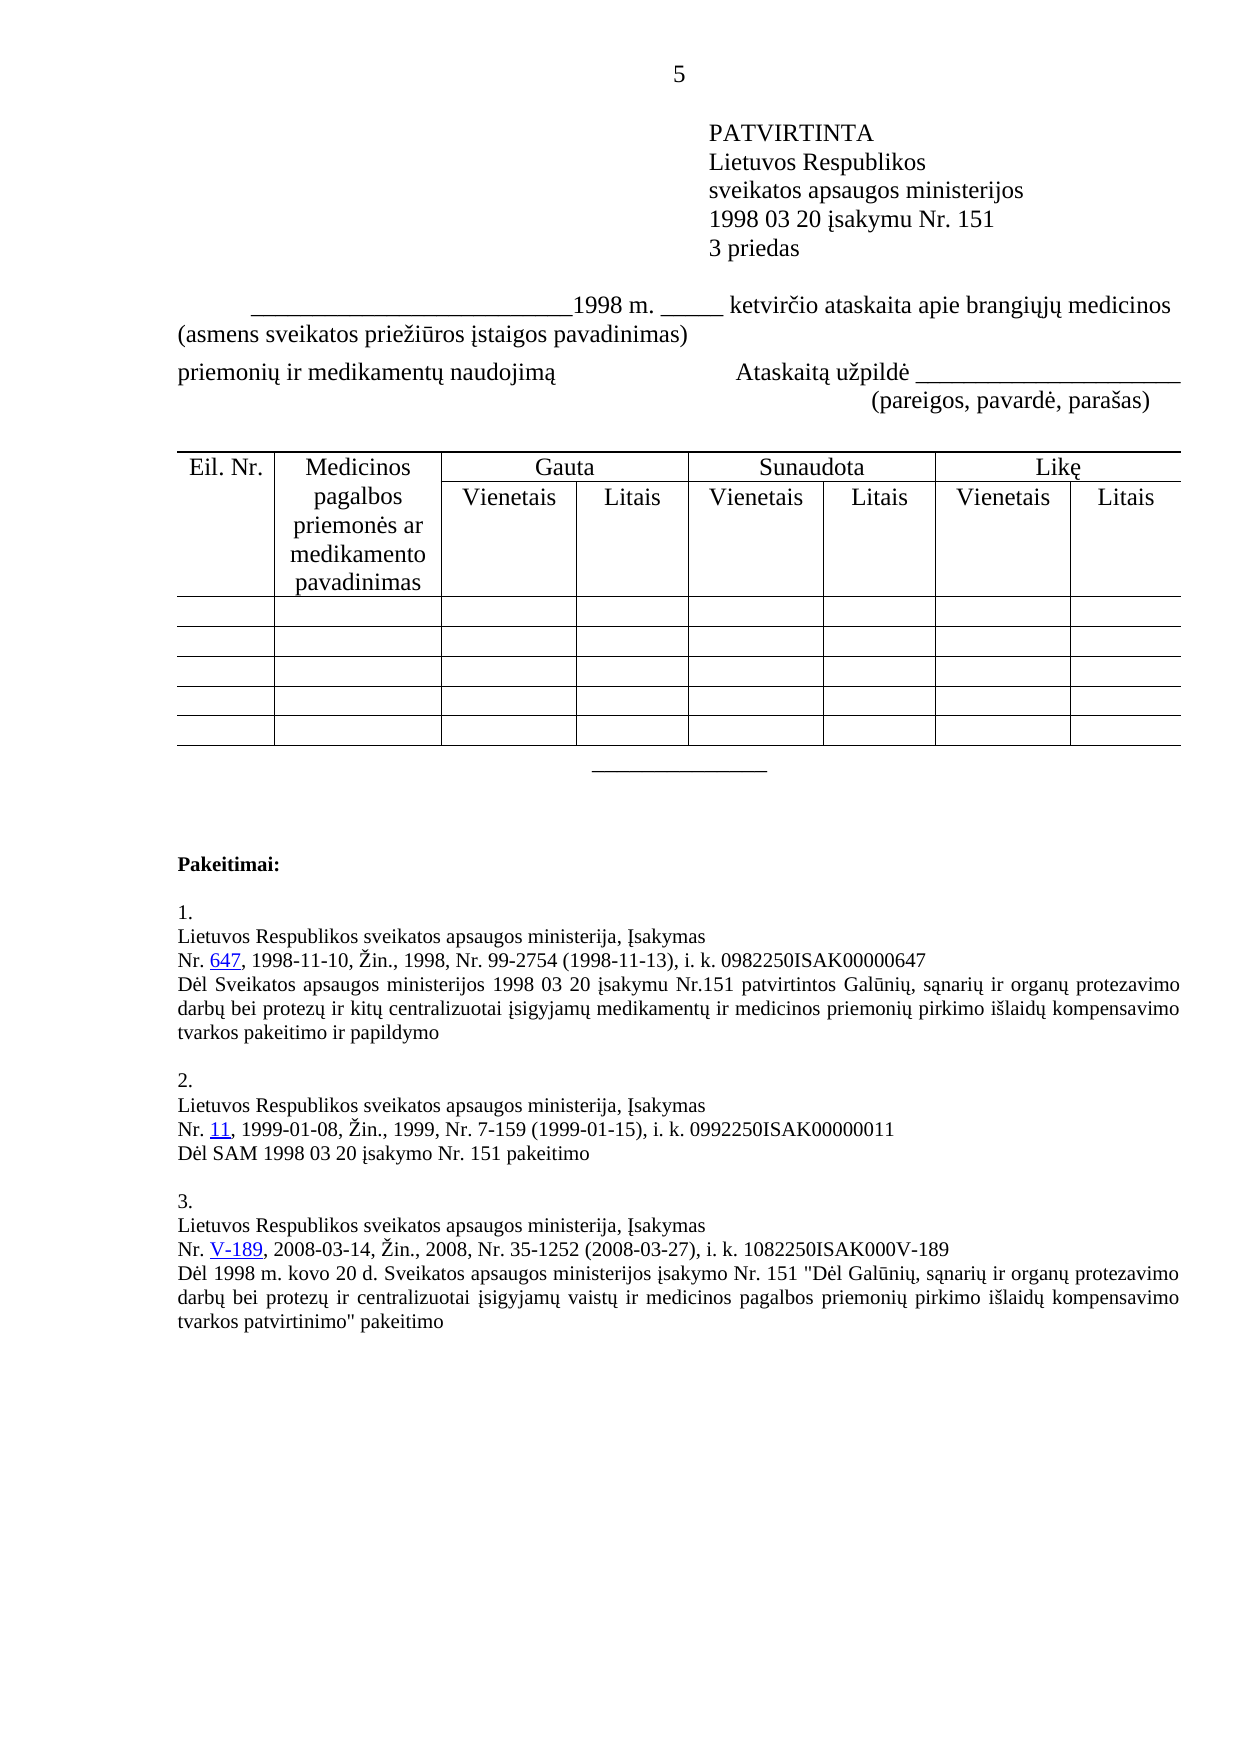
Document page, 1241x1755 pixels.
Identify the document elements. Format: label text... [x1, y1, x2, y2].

text Dėl SAM 1998 03 20 įsakymo Nr. 151 pakeitimo [177, 1141, 1181, 1165]
text 1. [177, 900, 1181, 924]
table_cell [442, 597, 576, 626]
text Lietuvos Respublikos [177, 147, 1181, 176]
table_cell [442, 627, 576, 656]
table_cell [177, 657, 274, 686]
table_cell [577, 657, 688, 686]
text 2. [177, 1068, 1181, 1092]
table_cell [442, 687, 576, 715]
text 1998 03 20 įsakymu Nr. 151 [177, 204, 1181, 233]
table_cell [275, 687, 441, 715]
table_cell [824, 687, 935, 715]
text priemonių ir medikamentų naudojimą Ataskaitą užpildė [177, 357, 1181, 385]
table_cell [1071, 687, 1181, 715]
text sveikatos apsaugos ministerijos [177, 176, 1181, 204]
table_cell [824, 597, 935, 626]
text PATVIRTINTA [709, 118, 1181, 147]
table_cell [577, 627, 688, 656]
text 1998 m. _____ ketvirčio ataskaita apie brangiųjų medicinos [177, 291, 1181, 319]
text (pareigos, pavardė, parašas) [177, 385, 1181, 423]
table_header Gauta [442, 453, 688, 481]
table_cell [1071, 716, 1181, 745]
table_cell Litais [577, 482, 688, 596]
table_cell [1071, 627, 1181, 656]
table_cell Vienetais [442, 482, 576, 596]
text Nr. V-189, 2008-03-14, Žin., 2008, Nr. 35-1252 (2008-03-27), i. k. 1082250ISAK000V-189 [177, 1237, 1181, 1261]
table_cell [177, 716, 274, 745]
table_cell [689, 597, 823, 626]
text 3. [177, 1189, 1181, 1213]
table_cell Vienetais [936, 482, 1070, 596]
table_cell [689, 657, 823, 686]
table_cell [275, 657, 441, 686]
table_cell [577, 597, 688, 626]
table_cell [936, 716, 1070, 745]
text (asmens sveikatos priežiūros įstaigos pavadinimas) [177, 319, 1181, 357]
table_cell [177, 687, 274, 715]
table_cell [824, 716, 935, 745]
table_cell Litais [1071, 482, 1181, 596]
table_cell Vienetais [689, 482, 823, 596]
table_cell [442, 657, 576, 686]
table_cell [689, 716, 823, 745]
table_cell [275, 627, 441, 656]
table_cell [689, 627, 823, 656]
text Pakeitimai: [177, 852, 1181, 876]
table_cell [577, 716, 688, 745]
table_header Eil. Nr. [177, 453, 274, 596]
text Lietuvos Respublikos sveikatos apsaugos ministerija, Įsakymas [177, 1213, 1181, 1237]
table_cell [442, 716, 576, 745]
text Nr. 647, 1998-11-10, Žin., 1998, Nr. 99-2754 (1998-11-13), i. k. 0982250ISAK00000647 [177, 948, 1181, 972]
table_cell [275, 716, 441, 745]
text ______________ [177, 746, 1181, 775]
text Nr. 11, 1999-01-08, Žin., 1999, Nr. 7-159 (1999-01-15), i. k. 0992250ISAK00000011 [177, 1117, 1181, 1141]
text Lietuvos Respublikos sveikatos apsaugos ministerija, Įsakymas [177, 1092, 1181, 1117]
table_cell Litais [824, 482, 935, 596]
table_cell [936, 597, 1070, 626]
table_cell [177, 627, 274, 656]
table_cell [824, 627, 935, 656]
table_header Sunaudota [689, 453, 935, 481]
table_header Medicinos pagalbos priemonės ar medikamento pavadinimas [275, 453, 441, 596]
text Dėl Sveikatos apsaugos ministerijos 1998 03 20 įsakymu Nr.151 patvirtintos Galūnių, sąnarių ir organų protezavimo darbų bei protezų ir kitų centralizuotai įsigyjamų medikamentų ir medicinos priemonių pirkimo išlaidų kompensavimo tvarkos pakeitimo ir papildymo [177, 972, 1181, 1044]
table_cell [936, 627, 1070, 656]
text Lietuvos Respublikos sveikatos apsaugos ministerija, Įsakymas [177, 924, 1181, 948]
table_cell [1071, 597, 1181, 626]
table_cell [936, 687, 1070, 715]
table_header Likę [936, 453, 1181, 481]
table_cell [577, 687, 688, 715]
table_cell [1071, 657, 1181, 686]
table_cell [275, 597, 441, 626]
table_cell [936, 657, 1070, 686]
text Dėl 1998 m. kovo 20 d. Sveikatos apsaugos ministerijos įsakymo Nr. 151 "Dėl Galūnių, sąnarių ir organų protezavimo darbų bei protezų ir centralizuotai įsigyjamų vaistų ir medicinos pagalbos priemonių pirkimo išlaidų kompensavimo tvarkos patvirtinimo" pakeitimo [177, 1261, 1181, 1333]
table_cell [177, 597, 274, 626]
table_cell [824, 657, 935, 686]
table_cell [689, 687, 823, 715]
text 3 priedas [177, 233, 1181, 262]
